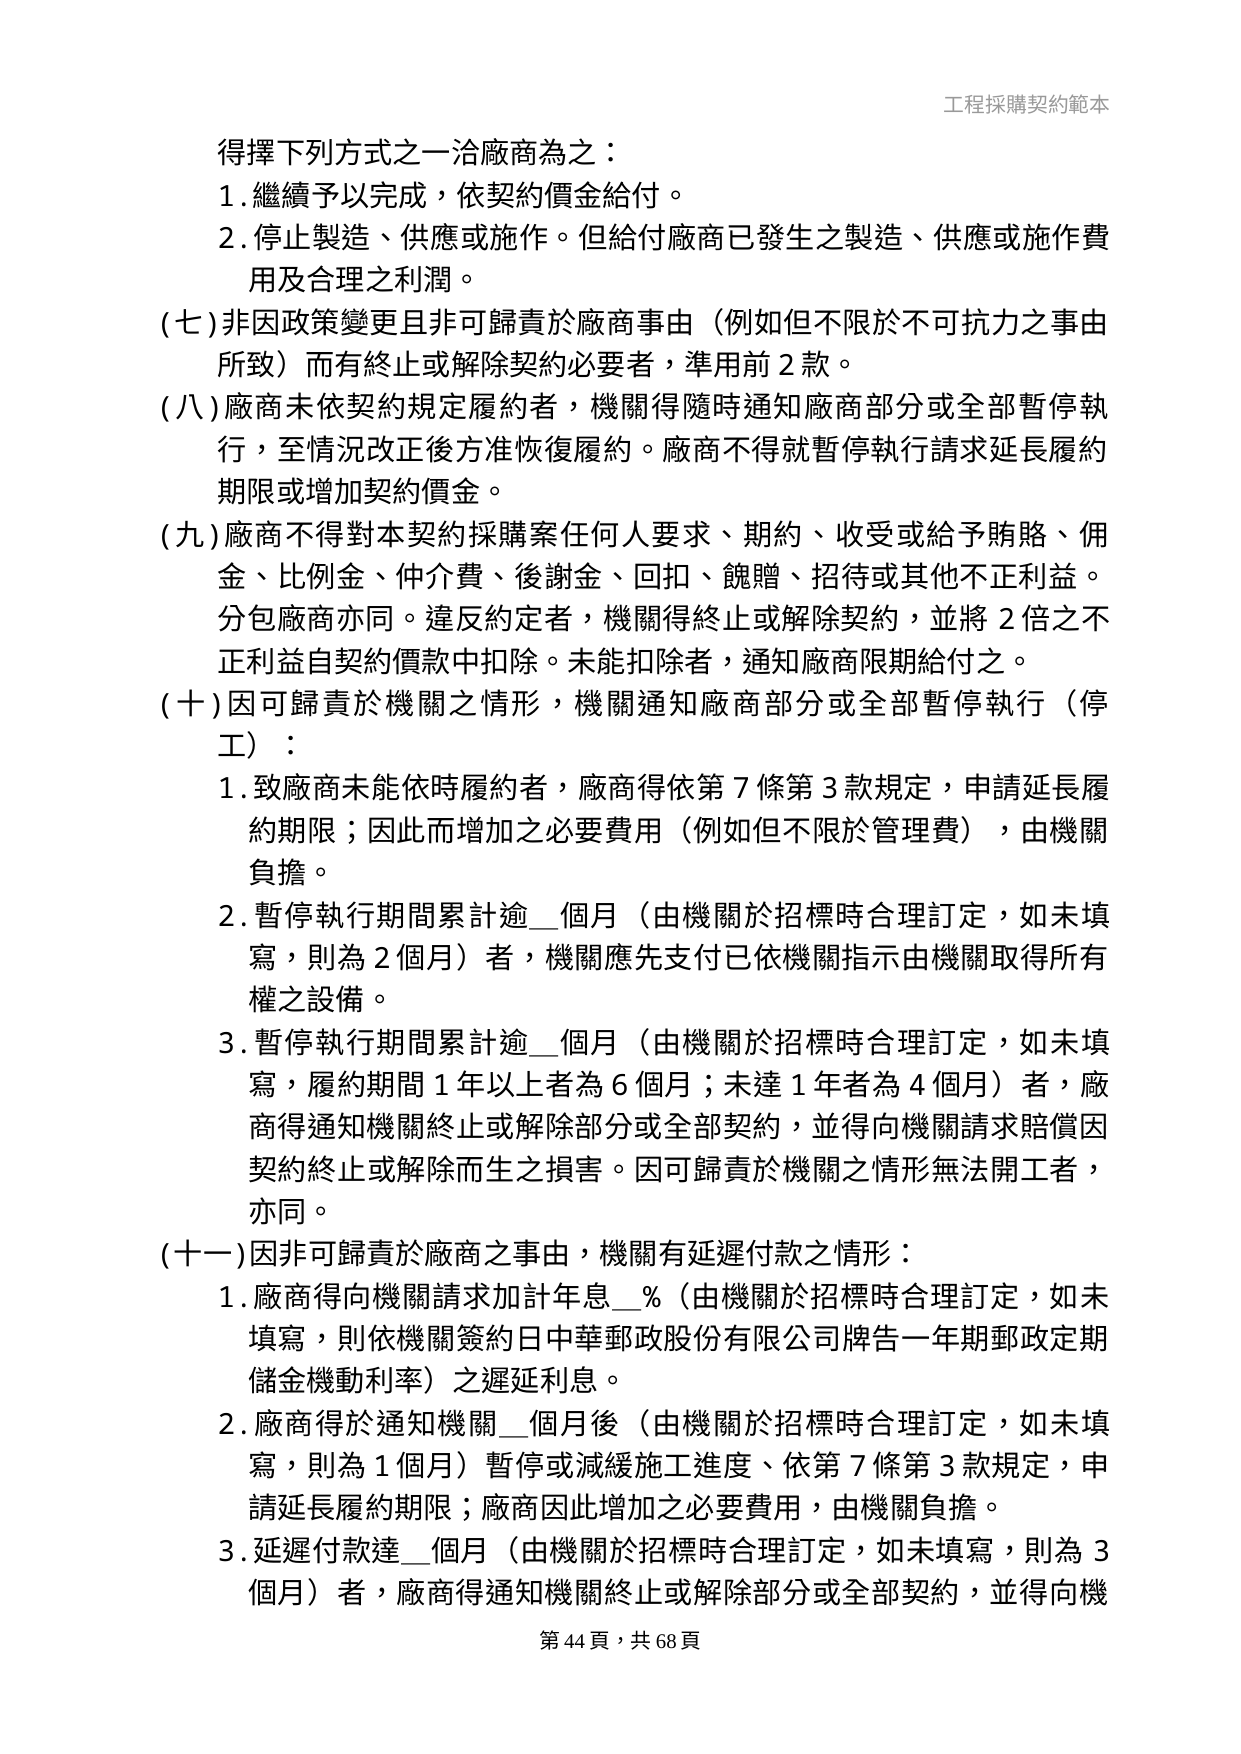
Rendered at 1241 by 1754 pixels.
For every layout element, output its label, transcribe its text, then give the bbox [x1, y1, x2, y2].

text 2.廠商得於通知機關＿個月後（由機關於招標時合理訂定，如未填寫，則為1個月）暫停或減緩施工進度、依第7條第3款規定，申請延長履約期限；廠商因此增加之必要費用，由機關負擔。 [217, 1400, 1110, 1527]
text (十一)因非可歸責於廠商之事由，機關有延遲付款之情形： [156, 1231, 1110, 1273]
text (九)廠商不得對本契約採購案任何人要求、期約、收受或給予賄賂、佣金、比例金、仲介費、後謝金、回扣、餽贈、招待或其他不正利益。分包廠商亦同。違反約定者，機關得終止或解除契約，並將2倍之不正利益自契約價款中扣除。未能扣除者，通知廠商限期給付之。 [156, 511, 1110, 680]
text 3.延遲付款達＿個月（由機關於招標時合理訂定，如未填寫，則為3個月）者，廠商得通知機關終止或解除部分或全部契約，並得向機 [217, 1527, 1110, 1612]
text 2.停止製造、供應或施作。但給付廠商已發生之製造、供應或施作費用及合理之利潤。 [217, 214, 1110, 299]
text 1.廠商得向機關請求加計年息＿%（由機關於招標時合理訂定，如未填寫，則依機關簽約日中華郵政股份有限公司牌告一年期郵政定期儲金機動利率）之遲延利息。 [217, 1273, 1110, 1400]
text 3.暫停執行期間累計逾＿個月（由機關於招標時合理訂定，如未填寫，履約期間1年以上者為6個月；未達1年者為4個月）者，廠商得通知機關終止或解除部分或全部契約，並得向機關請求賠償因契約終止或解除而生之損害。因可歸責於機關之情形無法開工者，亦同。 [217, 1019, 1110, 1231]
text 1.致廠商未能依時履約者，廠商得依第7條第3款規定，申請延長履約期限；因此而增加之必要費用（例如但不限於管理費），由機關負擔。 [217, 765, 1110, 892]
text 得擇下列方式之一洽廠商為之： [156, 130, 1110, 172]
text (十)因可歸責於機關之情形，機關通知廠商部分或全部暫停執行（停工）： [156, 680, 1110, 765]
text 2.暫停執行期間累計逾＿個月（由機關於招標時合理訂定，如未填寫，則為2個月）者，機關應先支付已依機關指示由機關取得所有權之設備。 [217, 892, 1110, 1019]
text 1.繼續予以完成，依契約價金給付。 [217, 172, 1110, 214]
text (八)廠商未依契約規定履約者，機關得隨時通知廠商部分或全部暫停執行，至情況改正後方准恢復履約。廠商不得就暫停執行請求延長履約期限或增加契約價金。 [156, 384, 1110, 511]
text (七)非因政策變更且非可歸責於廠商事由（例如但不限於不可抗力之事由所致）而有終止或解除契約必要者，準用前2款。 [156, 299, 1110, 384]
